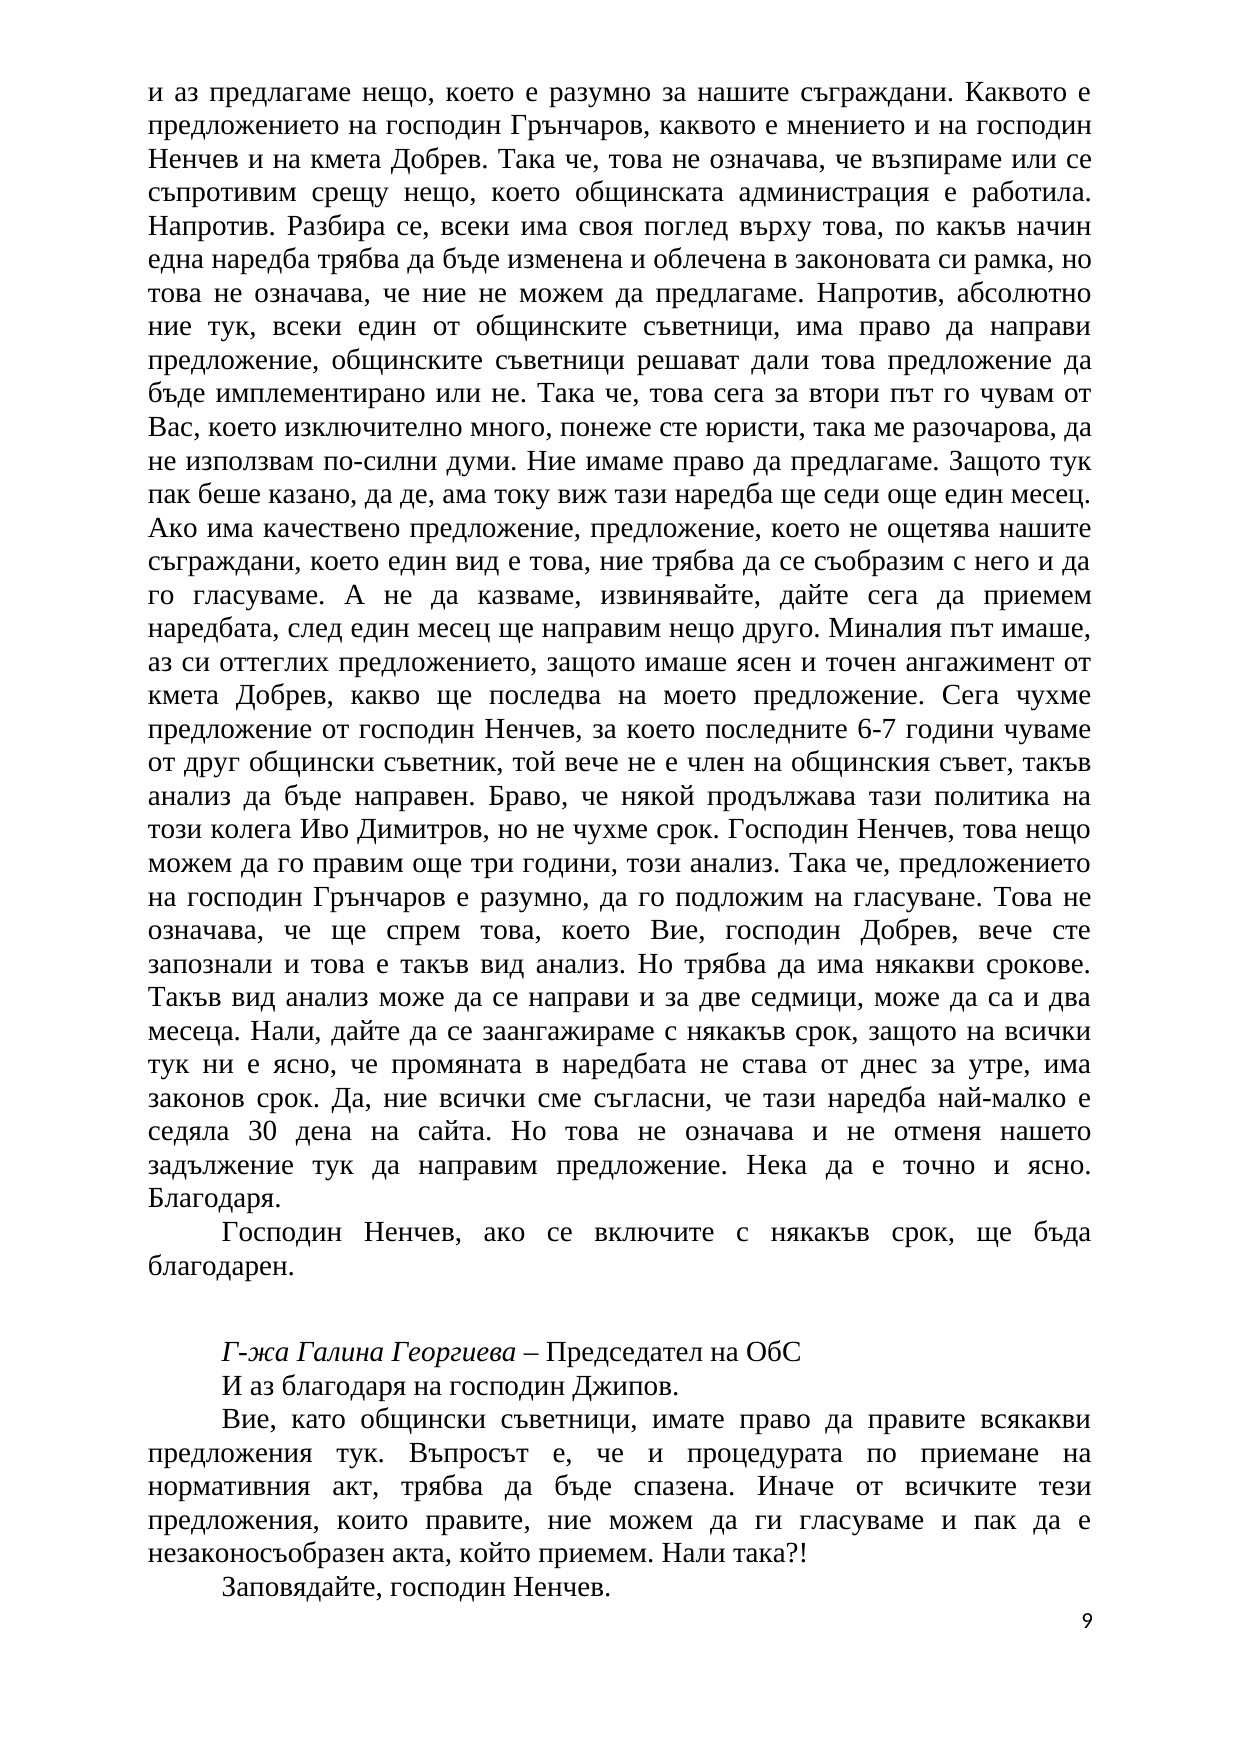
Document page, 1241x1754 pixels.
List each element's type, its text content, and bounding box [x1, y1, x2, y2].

text Господин Ненчев, ако се включите с някакъв срок, ще бъда благодарен. [148, 1214, 1093, 1281]
text Г-жа Галина Георгиева – Председател на ОбС [148, 1334, 1093, 1368]
text Заповядайте, господин Ненчев. [148, 1569, 1093, 1603]
text и аз предлагаме нещо, което е разумно за нашите съграждани. Каквото е предложението на господин Грънчаров, каквото е мнението и на господин Ненчев и на кмета Добрев. Така че, това не означава, че възпираме или се съпротивим срещу нещо, което общинската администрация е работила. Напротив. Разбира се, всеки има своя поглед върху това, по какъв начин една наредба трябва да бъде изменена и облечена в законовата си рамка, но това не означава, че ние не можем да предлагаме. Напротив, абсолютно ние тук, всеки един от общинските съветници, има право да направи предложение, общинските съветници решават дали това предложение да бъде имплементирано или не. Така че, това сега за втори път го чувам от Вас, което изключително много, понеже сте юристи, така ме разочарова, да не използвам по-силни думи. Ние имаме право да предлагаме. Защото тук пак беше казано, да де, ама току виж тази наредба ще седи още един месец. Ако има качествено предложение, предложение, което не ощетява нашите съграждани, което един вид е това, ние трябва да се съобразим с него и да го гласуваме. А не да казваме, извинявайте, дайте сега да приемем наредбата, след един месец ще направим нещо друго. Миналия път имаше, аз си оттеглих предложението, защото имаше ясен и точен ангажимент от кмета Добрев, какво ще последва на моето предложение. Сега чухме предложение от господин Ненчев, за което последните 6-7 години чуваме от друг общински съветник, той вече не е член на общинския съвет, такъв анализ да бъде направен. Браво, че някой продължава тази политика на този колега Иво Димитров, но не чухме срок. Господин Ненчев, това нещо можем да го правим още три години, този анализ. Така че, предложението на господин Грънчаров е разумно, да го подложим на гласуване. Това не означава, че ще спрем това, което Вие, господин Добрев, вече сте запознали и това е такъв вид анализ. Но трябва да има някакви срокове. Такъв вид анализ може да се направи и за две седмици, може да са и два месеца. Нали, дайте да се заангажираме с някакъв срок, защото на всички тук ни е ясно, че промяната в наредбата не става от днес за утре, има законов срок. Да, ние всички сме съгласни, че тази наредба най-малко е седяла 30 дена на сайта. Но това не означава и не отменя нашето задължение тук да направим предложение. Нека да е точно и ясно. Благодаря. [148, 74, 1093, 1214]
text Вие, като общински съветници, имате право да правите всякакви предложения тук. Въпросът е, че и процедурата по приемане на нормативния акт, трябва да бъде спазена. Иначе от всичките тези предложения, които правите, ние можем да ги гласуваме и пак да е незаконосъобразен акта, който приемем. Нали така?! [148, 1401, 1093, 1569]
text И аз благодаря на господин Джипов. [148, 1368, 1093, 1401]
